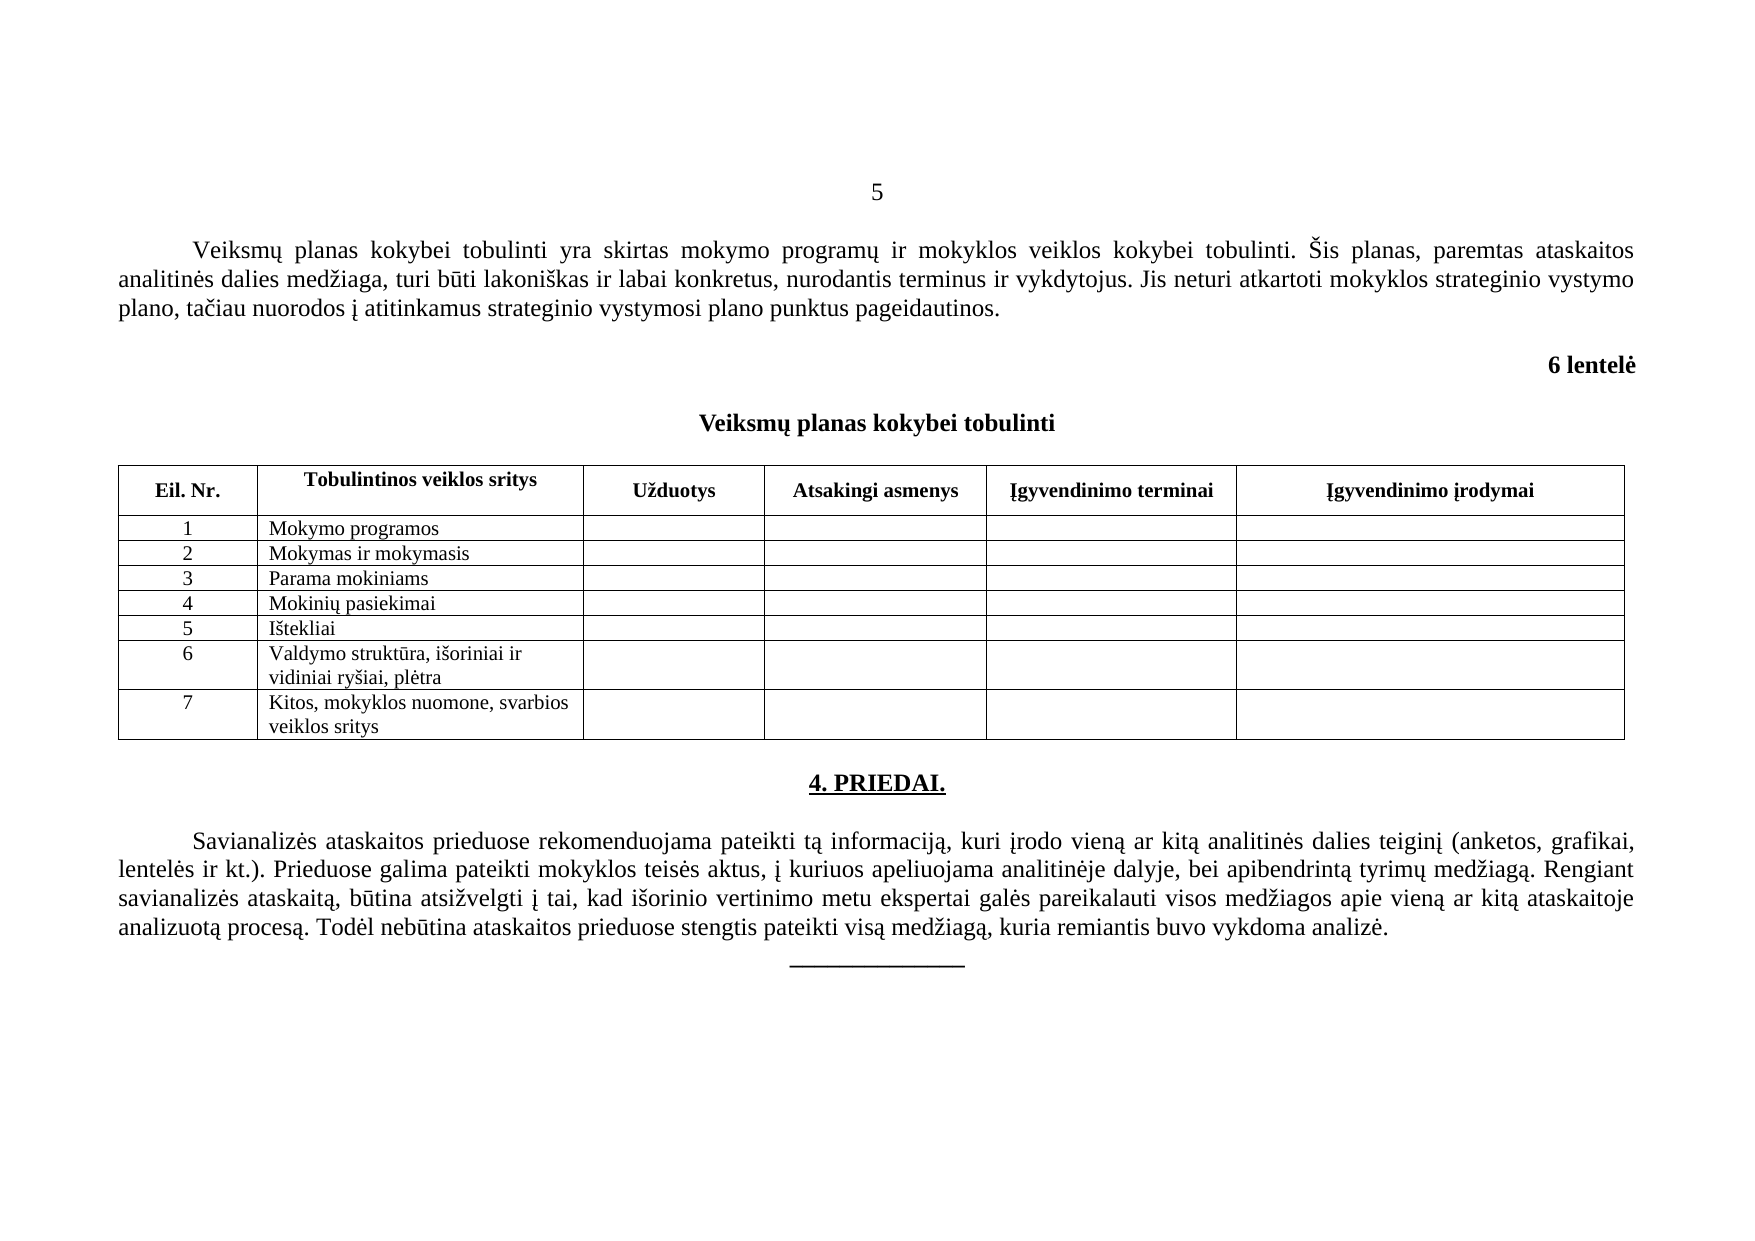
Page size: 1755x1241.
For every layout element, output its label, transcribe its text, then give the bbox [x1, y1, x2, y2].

table_header Atsakingi asmenys [765, 466, 986, 514]
text 6 lentelė [118, 350, 1636, 379]
table_cell 4 [119, 591, 257, 615]
text ______________ [118, 941, 1636, 969]
table_cell 7 [119, 690, 257, 738]
table_cell 6 [119, 641, 257, 689]
table_cell 5 [119, 616, 257, 640]
table_cell 2 [119, 541, 257, 565]
table_header Tobulintinos veiklos sritys [258, 466, 583, 514]
table_cell [765, 591, 986, 615]
table_cell [1237, 591, 1624, 615]
text Savianalizės ataskaitos prieduose rekomenduojama pateikti tą informaciją, kuri įrodo vieną ar kitą analitinės dalies teiginį (anketos, grafikai, lentelės ir kt.). Prieduose galima pateikti mokyklos teisės aktus, į kuriuos apeliuojama analitinėje dalyje, bei apibendrintą tyrimų medžiagą. Rengiant savianalizės ataskaitą, būtina atsižvelgti į tai, kad išorinio vertinimo metu ekspertai galės pareikalauti visos medžiagos apie vieną ar kitą ataskaitoje analizuotą procesą. Todėl nebūtina ataskaitos prieduose stengtis pateikti visą medžiagą, kuria remiantis buvo vykdoma analizė. [118, 826, 1636, 941]
table_cell [584, 566, 764, 590]
table_cell [765, 541, 986, 565]
table_cell [584, 541, 764, 565]
table_header Įgyvendinimo įrodymai [1237, 466, 1624, 514]
text Veiksmų planas kokybei tobulinti yra skirtas mokymo programų ir mokyklos veiklos kokybei tobulinti. Šis planas, paremtas ataskaitos analitinės dalies medžiaga, turi būti lakoniškas ir labai konkretus, nurodantis terminus ir vykdytojus. Jis neturi atkartoti mokyklos strateginio vystymo plano, tačiau nuorodos į atitinkamus strateginio vystymosi plano punktus pageidautinos. [118, 235, 1636, 322]
table_cell Mokymas ir mokymasis [258, 541, 583, 565]
table_cell [987, 641, 1236, 689]
table_cell [1237, 641, 1624, 689]
table_cell [1237, 516, 1624, 540]
table_cell 3 [119, 566, 257, 590]
table_cell [584, 516, 764, 540]
table_cell [987, 541, 1236, 565]
table_cell [1237, 690, 1624, 738]
table_cell [1237, 541, 1624, 565]
table_cell [584, 616, 764, 640]
table_header Užduotys [584, 466, 764, 514]
table_cell [765, 566, 986, 590]
table_cell Ištekliai [258, 616, 583, 640]
table_cell [765, 616, 986, 640]
table_cell [987, 591, 1236, 615]
text 4. PRIEDAI. [118, 768, 1636, 797]
table_header Eil. Nr. [119, 466, 257, 514]
table_cell [1237, 616, 1624, 640]
text Veiksmų planas kokybei tobulinti [118, 408, 1636, 437]
table_cell [1237, 566, 1624, 590]
table_cell [584, 591, 764, 615]
table_cell Mokymo programos [258, 516, 583, 540]
table_cell Valdymo struktūra, išoriniai ir vidiniai ryšiai, plėtra [258, 641, 583, 689]
table_cell 1 [119, 516, 257, 540]
table_cell Parama mokiniams [258, 566, 583, 590]
table_cell [584, 690, 764, 738]
table_cell [765, 690, 986, 738]
table_cell [987, 566, 1236, 590]
table_cell Mokinių pasiekimai [258, 591, 583, 615]
table_cell [987, 616, 1236, 640]
table_cell [765, 516, 986, 540]
table_cell [987, 516, 1236, 540]
table_header Įgyvendinimo terminai [987, 466, 1236, 514]
table_cell [765, 641, 986, 689]
table_cell [584, 641, 764, 689]
table_cell Kitos, mokyklos nuomone, svarbios veiklos sritys [258, 690, 583, 738]
table_cell [987, 690, 1236, 738]
